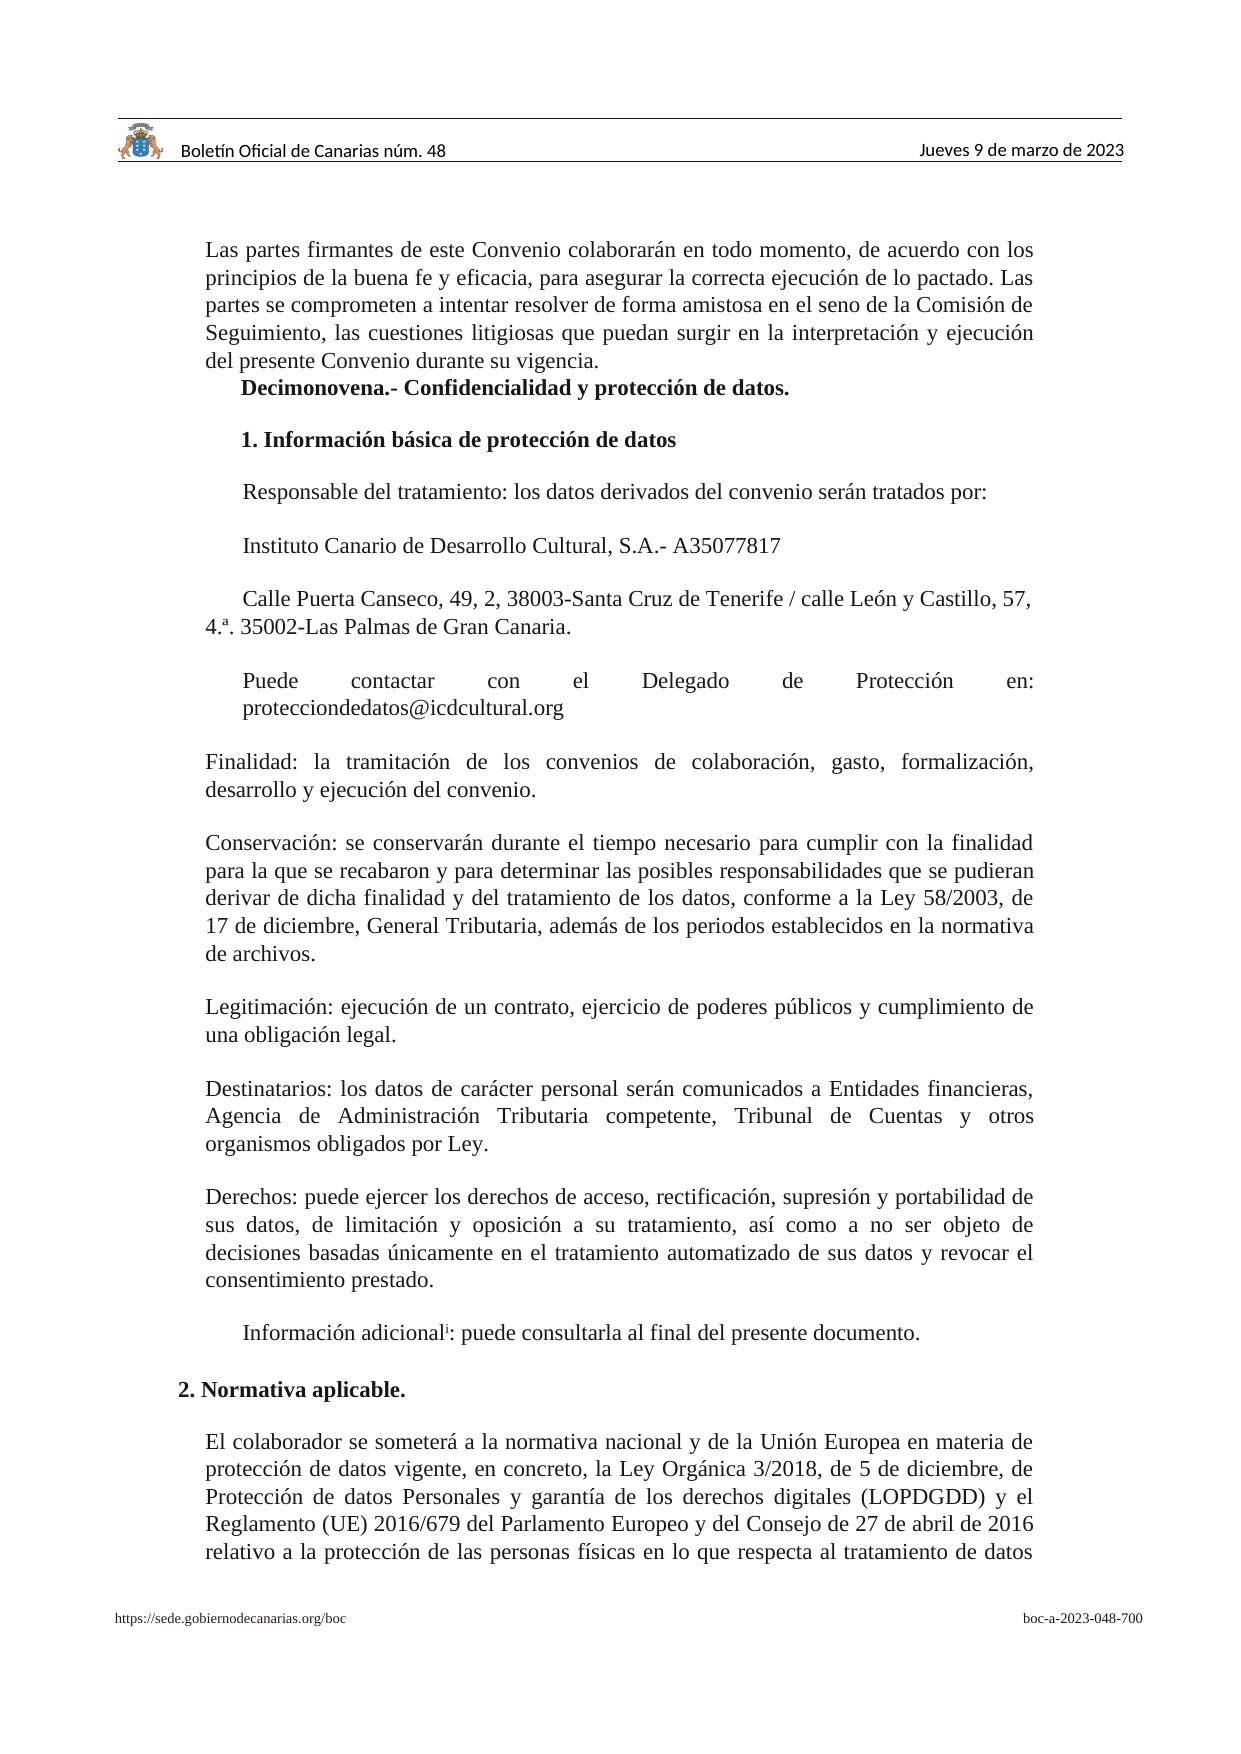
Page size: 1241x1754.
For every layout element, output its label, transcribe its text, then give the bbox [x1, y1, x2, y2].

text 1. Información básica de protección de datos [241, 426, 1043, 452]
text Responsable del tratamiento: los datos derivados del convenio serán tratados por: [242, 478, 1035, 504]
text 4.ª. 35002-Las Palmas de Gran Canaria. [205, 613, 1035, 640]
text Destinatarios: los datos de carácter personal serán comunicados a Entidades financieras, Agencia de Administración Tributaria competente, Tribunal de Cuentas y otros organismos obligados por Ley. [205, 1074, 1035, 1156]
text Conservación: se conservarán durante el tiempo necesario para cumplir con la finalidad para la que se recabaron y para determinar las posibles responsabilidades que se pudieran derivar de dicha finalidad y del tratamiento de los datos, conforme a la Ley 58/2003, de 17 de diciembre, General Tributaria, además de los periodos establecidos en la normativa de archivos. [205, 829, 1035, 966]
text Puede contactar con el Delegado de Protección en: protecciondedatos@icdcultural.org [242, 667, 1035, 721]
text Decimonovena.- Confidencialidad y protección de datos. [241, 374, 1043, 401]
text El colaborador se someterá a la normativa nacional y de la Unión Europea en materia de protección de datos vigente, en concreto, la Ley Orgánica 3/2018, de 5 de diciembre, de Protección de datos Personales y garantía de los derechos digitales (LOPDGDD) y el Reglamento (UE) 2016/679 del Parlamento Europeo y del Consejo de 27 de abril de 2016 relativo a la protección de las personas físicas en lo que respecta al tratamiento de datos [205, 1428, 1035, 1564]
text Instituto Canario de Desarrollo Cultural, S.A.- A35077817 [242, 532, 1035, 558]
text Información adicionali: puede consultarla al final del presente documento. [242, 1319, 1035, 1345]
list Normativa aplicable. [178, 1376, 1043, 1402]
text Legitimación: ejecución de un contrato, ejercicio de poderes públicos y cumplimiento de una obligación legal. [205, 993, 1035, 1047]
text Las partes firmantes de este Convenio colaborarán en todo momento, de acuerdo con los principios de la buena fe y eficacia, para asegurar la correcta ejecución de lo pactado. Las partes se comprometen a intentar resolver de forma amistosa en el seno de la Comisión de Seguimiento, las cuestiones litigiosas que puedan surgir en la interpretación y ejecución del presente Convenio durante su vigencia. [205, 236, 1035, 373]
text Derechos: puede ejercer los derechos de acceso, rectificación, supresión y portabilidad de sus datos, de limitación y oposición a su tratamiento, así como a no ser objeto de decisiones basadas únicamente en el tratamiento automatizado de sus datos y revocar el consentimiento prestado. [205, 1183, 1035, 1293]
text Finalidad: la tramitación de los convenios de colaboración, gasto, formalización, desarrollo y ejecución del convenio. [205, 748, 1035, 802]
text Calle Puerta Canseco, 49, 2, 38003-Santa Cruz de Tenerife / calle León y Castillo, 57, [242, 585, 1035, 612]
